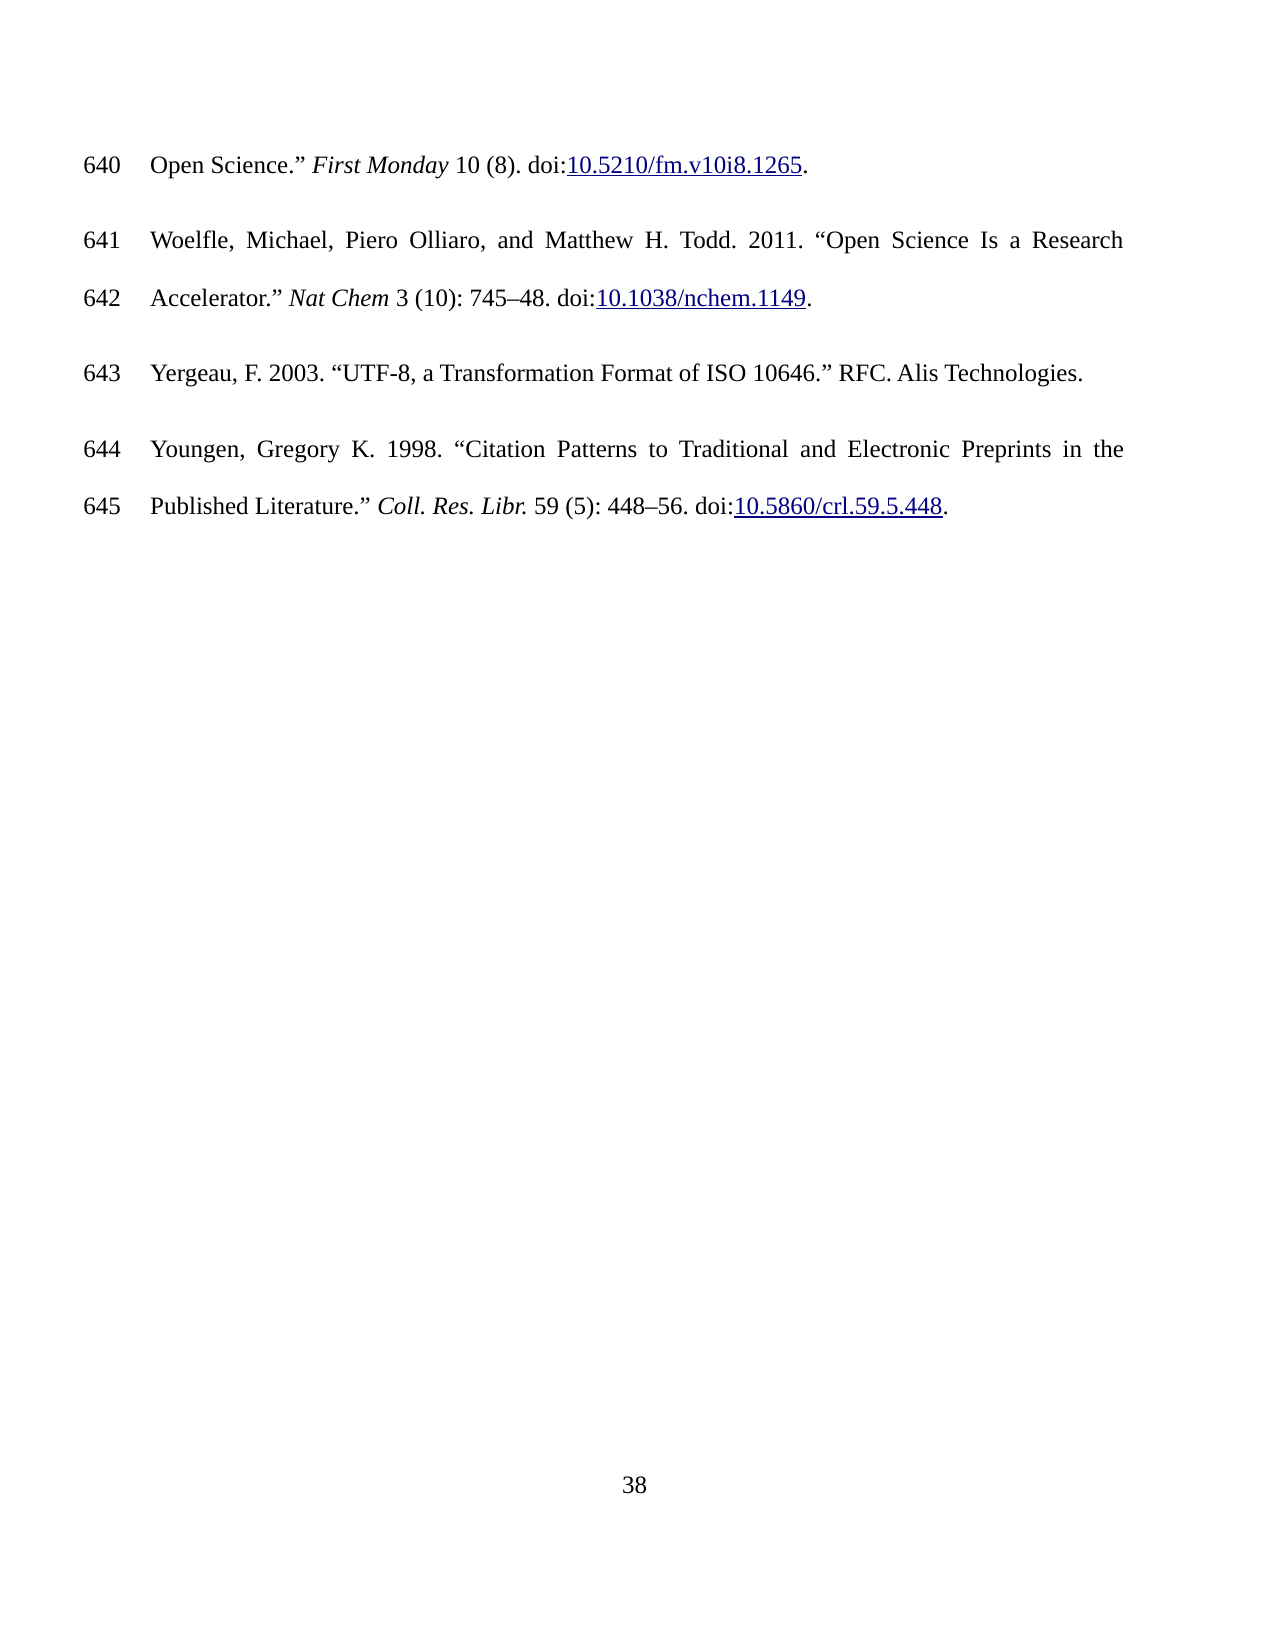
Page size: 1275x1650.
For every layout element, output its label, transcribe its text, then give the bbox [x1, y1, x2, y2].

text Youngen, Gregory K. 1998. “Citation Patterns to Traditional and Electronic Preprints in the Published Literature.” Coll. Res. Libr. 59 (5): 448–56. doi:10.5860/crl.59.5.448. [150, 434, 1125, 520]
text Open Science.” First Monday 10 (8). doi:10.5210/fm.v10i8.1265. [150, 150, 1125, 179]
text Yergeau, F. 2003. “UTF-8, a Transformation Format of ISO 10646.” RFC. Alis Technologies. [150, 358, 1125, 387]
text Woelfle, Michael, Piero Olliaro, and Matthew H. Todd. 2011. “Open Science Is a Research Accelerator.” Nat Chem 3 (10): 745–48. doi:10.1038/nchem.1149. [150, 225, 1125, 312]
